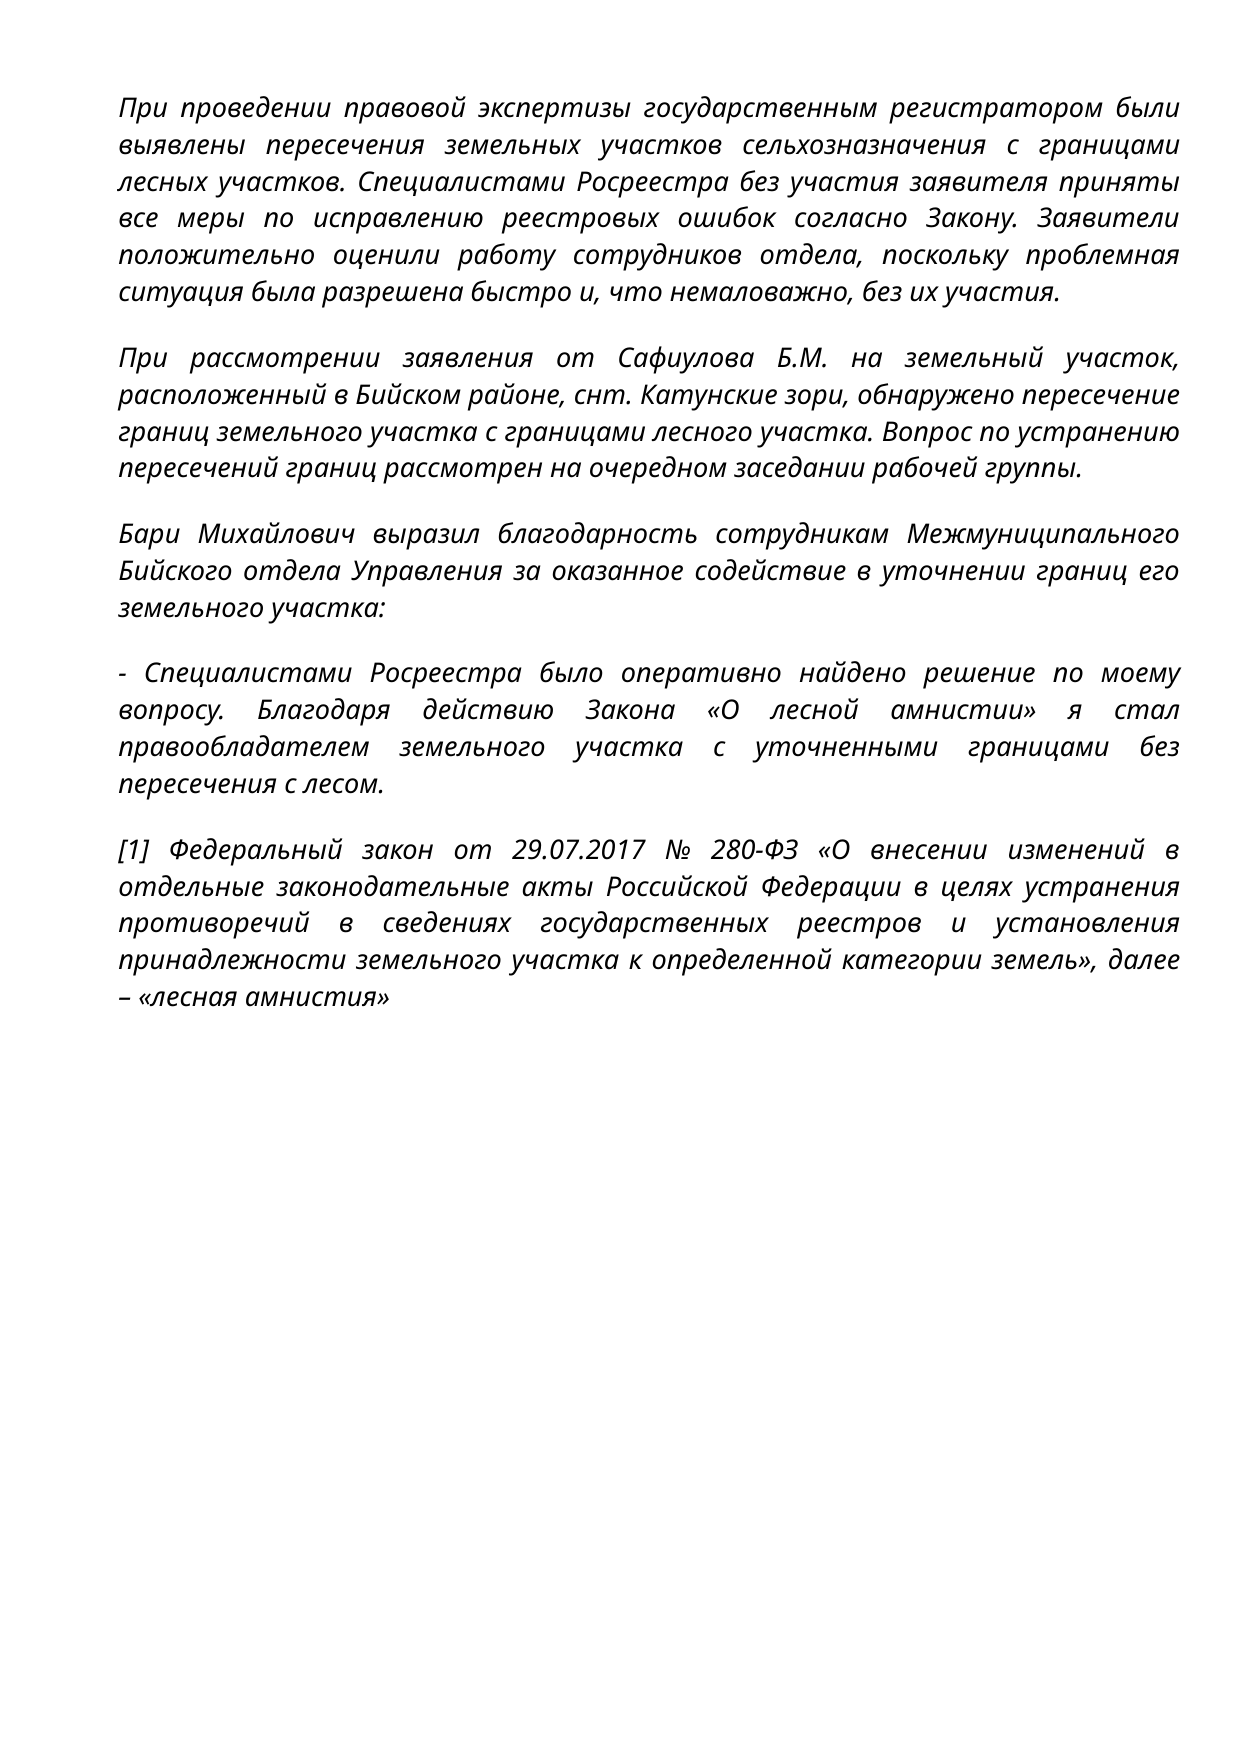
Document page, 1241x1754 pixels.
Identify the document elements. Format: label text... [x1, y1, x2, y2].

text Бари Михайлович выразил благодарность сотрудникам Межмуниципального Бийского отдела Управления за оказанное содействие в уточнении границ его земельного участка: [118, 514, 1181, 625]
text При проведении правовой экспертизы государственным регистратором были выявлены пересечения земельных участков сельхозназначения с границами лесных участков. Специалистами Росреестра без участия заявителя приняты все меры по исправлению реестровых ошибок согласно Закону. Заявители положительно оценили работу сотрудников отдела, поскольку проблемная ситуация была разрешена быстро и, что немаловажно, без их участия. [118, 88, 1181, 309]
text При рассмотрении заявления от Сафиулова Б.М. на земельный участок, расположенный в Бийском районе, снт. Катунские зори, обнаружено пересечение границ земельного участка с границами лесного участка. Вопрос по устранению пересечений границ рассмотрен на очередном заседании рабочей группы. [118, 338, 1181, 486]
text [1] Федеральный закон от 29.07.2017 № 280-ФЗ «О внесении изменений в отдельные законодательные акты Российской Федерации в целях устранения противоречий в сведениях государственных реестров и установления принадлежности земельного участка к определенной категории земель», далее – «лесная амнистия» [118, 830, 1181, 1014]
text - Специалистами Росреестра было оперативно найдено решение по моему вопросу. Благодаря действию Закона «О лесной амнистии» я стал правообладателем земельного участка с уточненными границами без пересечения с лесом. [118, 654, 1181, 801]
